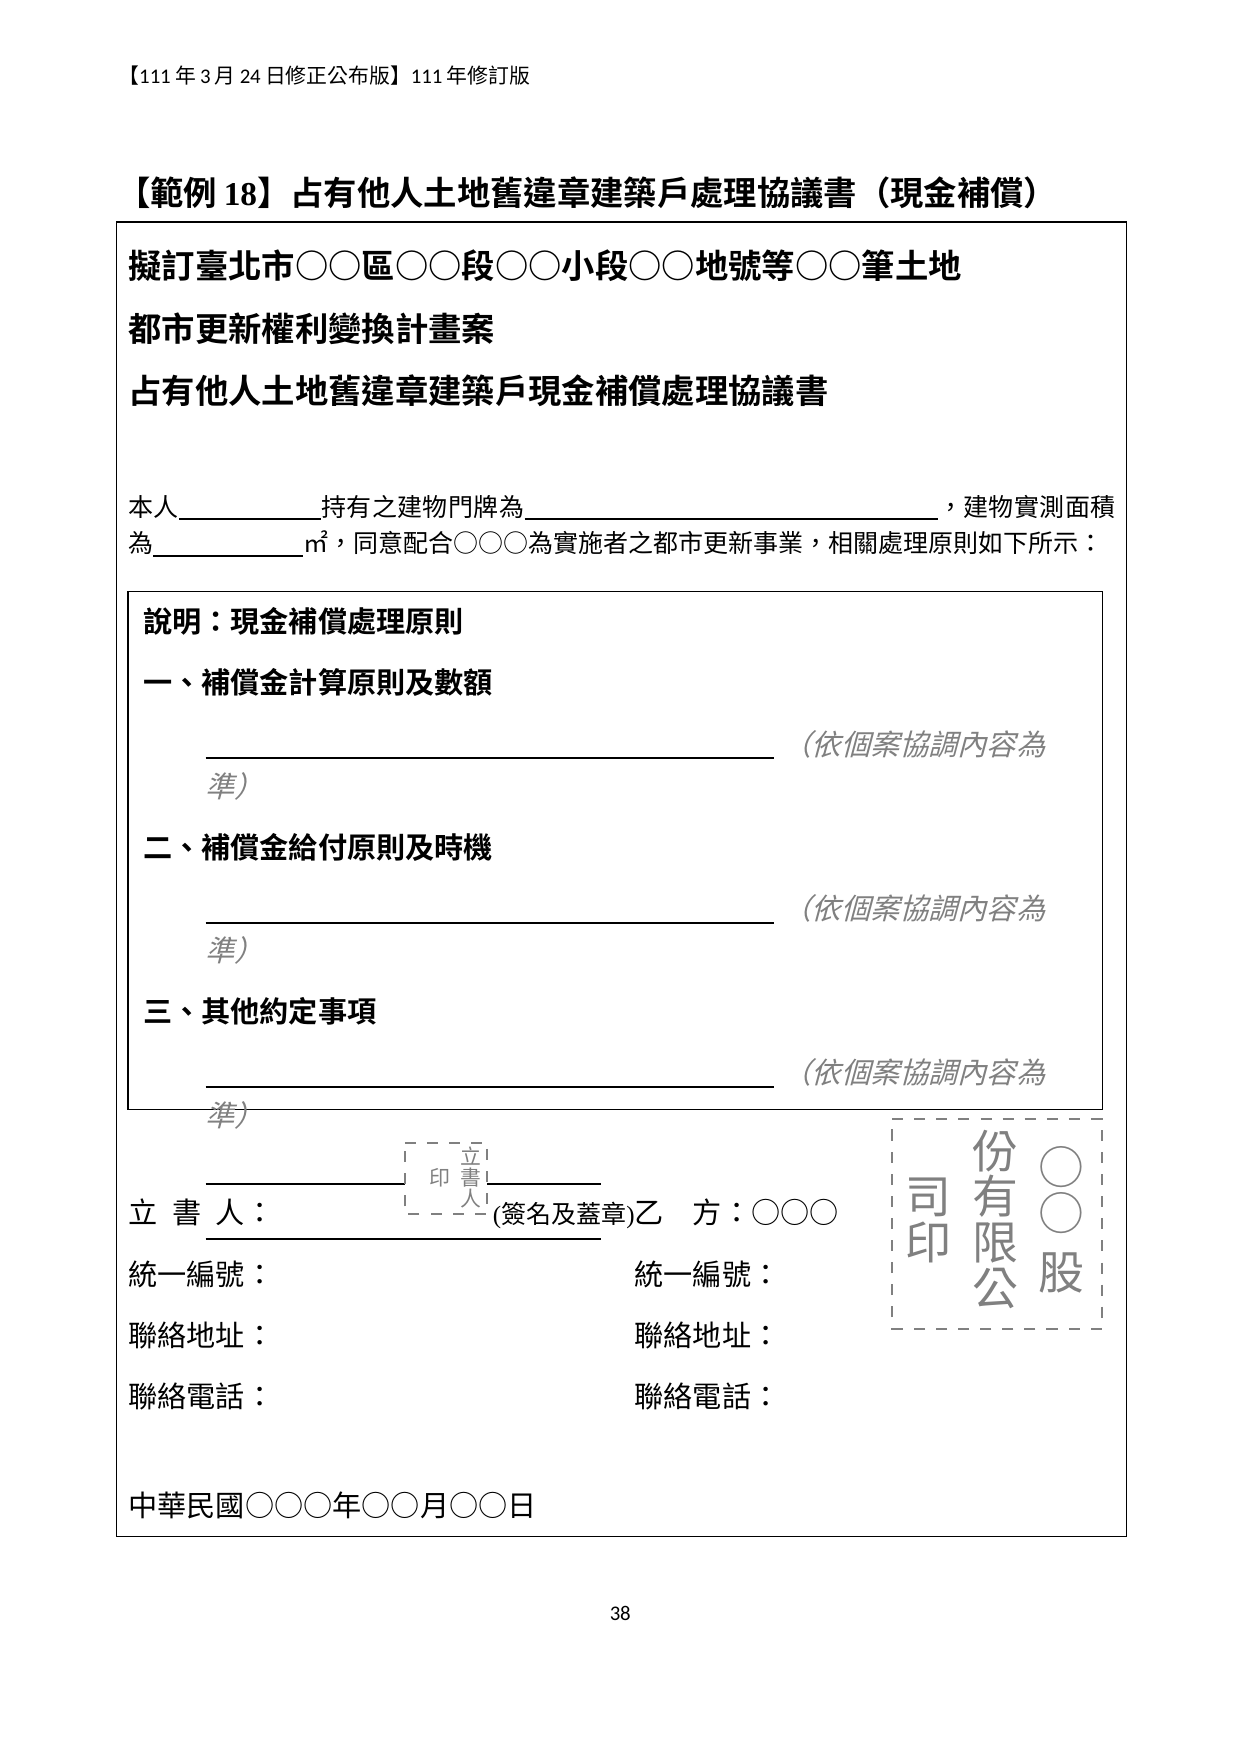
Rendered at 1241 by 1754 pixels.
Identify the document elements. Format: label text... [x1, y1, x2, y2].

title 【範例18】占有他人土地舊違章建築戶處理協議書（現金補償） [117, 149, 1122, 212]
table_header 擬訂臺北市○○區○○段○○小段○○地號等○○筆土地 都市更新權利變換計畫案 占有他人土地舊違章建築戶現金補償處理協議書 本人 持有之建物門牌為 ，建物實測面積為 ㎡，同意配合○○○為實施者之都市更新事業，相關處理原則如下所示： 立 書 人： (簽名及蓋章)乙方：○○○ 統一編號： 統一編號： 聯絡地址： 聯絡地址： 聯絡電話： 聯絡電話： 中華民國○○○年○○月○○日 [117, 223, 1126, 1536]
